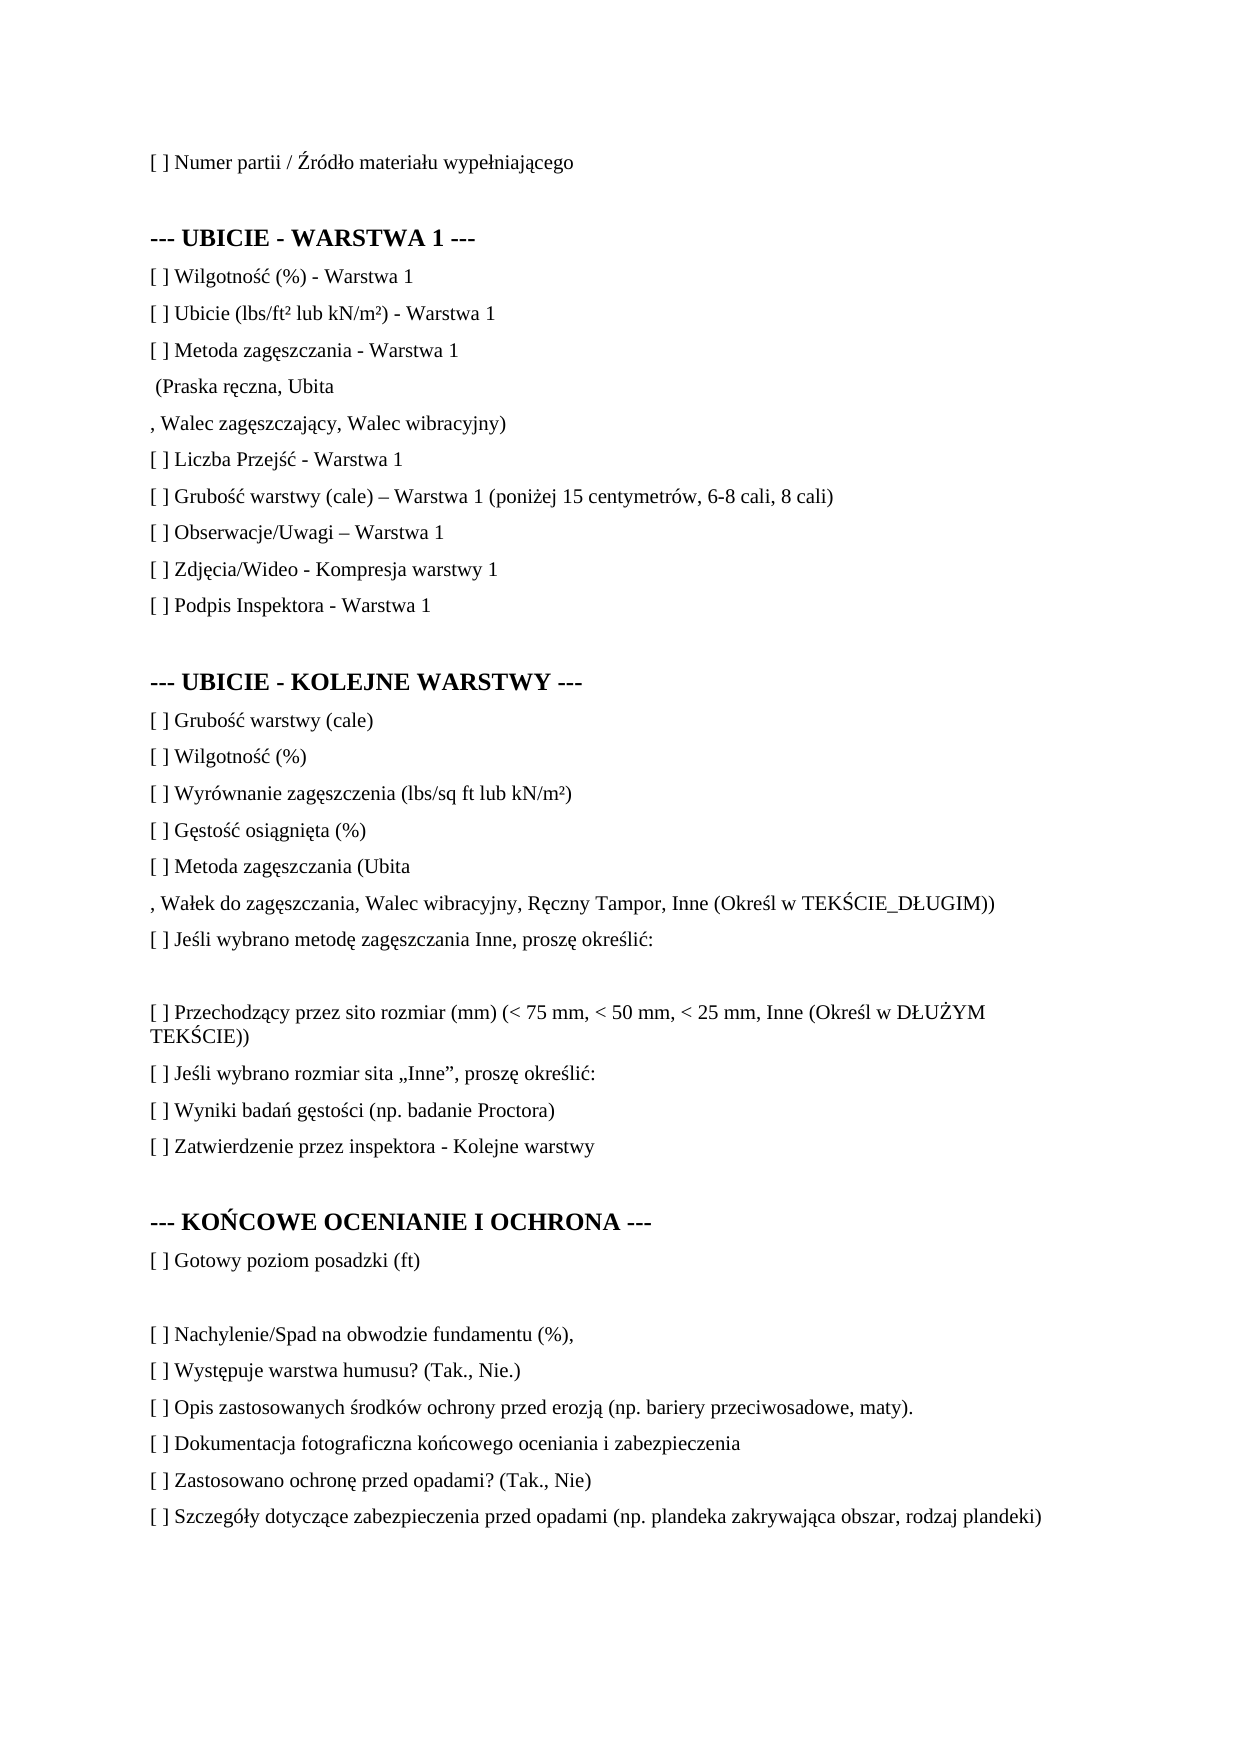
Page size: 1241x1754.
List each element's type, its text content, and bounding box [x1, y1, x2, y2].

text [ ] Gotowy poziom posadzki (ft) [150, 1248, 1090, 1272]
text [ ] Opis zastosowanych środków ochrony przed erozją (np. bariery przeciwosadowe, maty). [150, 1395, 1090, 1419]
text [ ] Grubość warstwy (cale) [150, 708, 1090, 732]
text (Praska ręczna, Ubita [150, 374, 1090, 398]
text [ ] Przechodzący przez sito rozmiar (mm) (< 75 mm, < 50 mm, < 25 mm, Inne (Określ w DŁUŻYM TEKŚCIE)) [150, 1000, 1090, 1048]
text [ ] Dokumentacja fotograficzna końcowego oceniania i zabezpieczenia [150, 1431, 1090, 1455]
text , Wałek do zagęszczania, Walec wibracyjny, Ręczny Tampor, Inne (Określ w TEKŚCIE_DŁUGIM)) [150, 891, 1090, 915]
text [ ] Ubicie (lbs/ft² lub kN/m²) - Warstwa 1 [150, 301, 1090, 325]
text [ ] Zdjęcia/Wideo - Kompresja warstwy 1 [150, 557, 1090, 581]
text [ ] Występuje warstwa humusu? (Tak., Nie.) [150, 1358, 1090, 1382]
text [ ] Wilgotność (%) [150, 744, 1090, 768]
text [ ] Wyrównanie zagęszczenia (lbs/sq ft lub kN/m²) [150, 781, 1090, 805]
text [ ] Jeśli wybrano rozmiar sita „Inne”, proszę określić: [150, 1061, 1090, 1085]
text [ ] Podpis Inspektora - Warstwa 1 [150, 593, 1090, 617]
text [ ] Liczba Przejść - Warstwa 1 [150, 447, 1090, 471]
text [ ] Grubość warstwy (cale) – Warstwa 1 (poniżej 15 centymetrów, 6-8 cali, 8 cali) [150, 484, 1090, 508]
text --- UBICIE - KOLEJNE WARSTWY --- [150, 667, 1090, 695]
text [ ] Jeśli wybrano metodę zagęszczania Inne, proszę określić: [150, 927, 1090, 951]
text [ ] Zatwierdzenie przez inspektora - Kolejne warstwy [150, 1134, 1090, 1158]
text [ ] Zastosowano ochronę przed opadami? (Tak., Nie) [150, 1468, 1090, 1492]
text [ ] Nachylenie/Spad na obwodzie fundamentu (%), [150, 1322, 1090, 1346]
text [ ] Gęstość osiągnięta (%) [150, 817, 1090, 842]
text [ ] Metoda zagęszczania (Ubita [150, 854, 1090, 878]
text --- KOŃCOWE OCENIANIE I OCHRONA --- [150, 1207, 1090, 1236]
text [ ] Metoda zagęszczania - Warstwa 1 [150, 337, 1090, 362]
text [ ] Wilgotność (%) - Warstwa 1 [150, 264, 1090, 288]
text [ ] Numer partii / Źródło materiału wypełniającego [150, 150, 1090, 174]
text [ ] Szczegóły dotyczące zabezpieczenia przed opadami (np. plandeka zakrywająca obszar, rodzaj plandeki) [150, 1504, 1090, 1528]
text [ ] Obserwacje/Uwagi – Warstwa 1 [150, 520, 1090, 544]
text , Walec zagęszczający, Walec wibracyjny) [150, 411, 1090, 435]
text [ ] Wyniki badań gęstości (np. badanie Proctora) [150, 1097, 1090, 1122]
text --- UBICIE - WARSTWA 1 --- [150, 223, 1090, 252]
